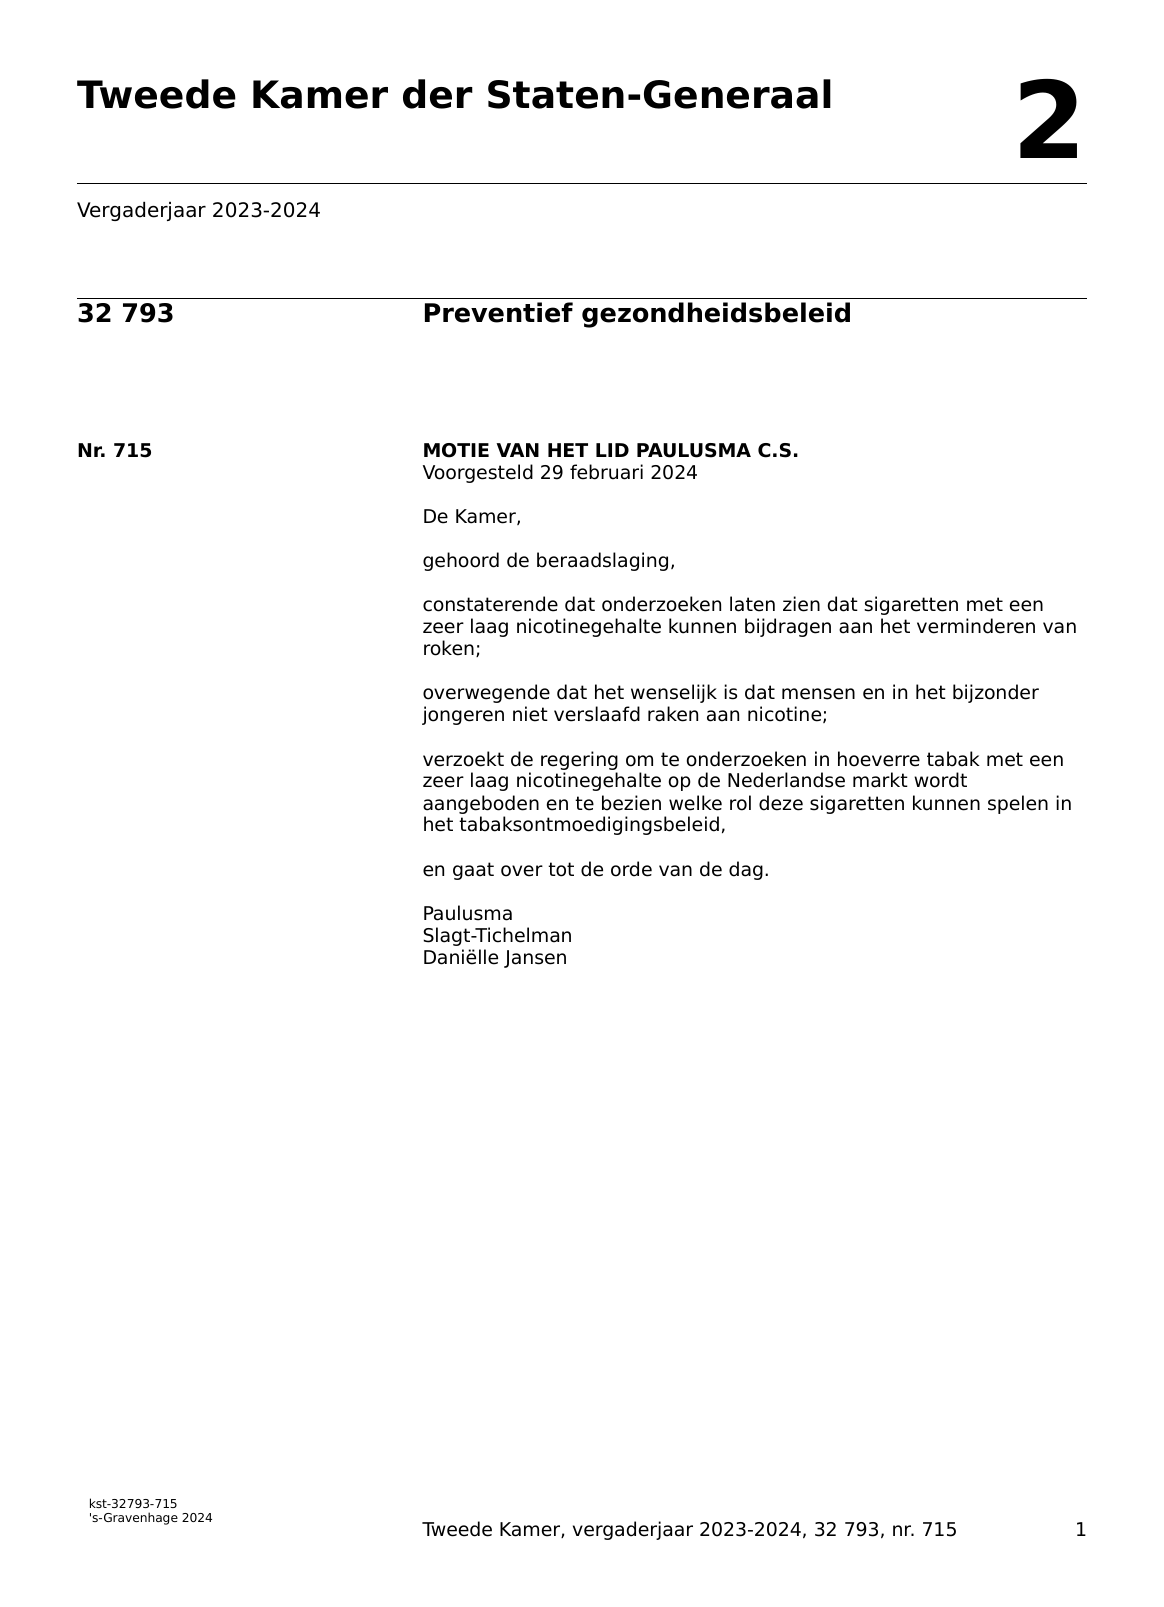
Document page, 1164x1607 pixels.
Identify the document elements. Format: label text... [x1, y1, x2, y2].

subtitle Nr. 715 MOTIE VAN HET LID PAULUSMA C.S. [77, 440, 1087, 462]
text kst-32793-715 [88, 1497, 323, 1511]
subtitle 32 793 Preventief gezondheidsbeleid [77, 299, 1087, 329]
text verzoekt de regering om te onderzoeken in hoeverre tabak met een zeer laag nicotinegehalte op de Nederlandse markt wordt aangeboden en te bezien welke rol deze sigaretten kunnen spelen in het tabaksontmoedigingsbeleid, [422, 748, 1087, 836]
table_header Tweede Kamer der Staten-Generaal [77, 59, 886, 183]
table_header 2 [886, 59, 1087, 183]
text 's-Gravenhage 2024 [88, 1511, 323, 1525]
text Daniëlle Jansen [422, 947, 1087, 969]
text gehoord de beraadslaging, [422, 550, 1087, 572]
text De Kamer, [422, 506, 1087, 528]
text overwegende dat het wenselijk is dat mensen en in het bijzonder jongeren niet verslaafd raken aan nicotine; [422, 682, 1087, 726]
text Paulusma [422, 903, 1087, 925]
text en gaat over tot de orde van de dag. [422, 858, 1087, 881]
text Voorgesteld 29 februari 2024 [422, 462, 1087, 484]
text constaterende dat onderzoeken laten zien dat sigaretten met een zeer laag nicotinegehalte kunnen bijdragen aan het verminderen van roken; [422, 594, 1087, 660]
text Slagt-Tichelman [422, 925, 1087, 947]
table_cell Vergaderjaar 2023-2024 [77, 184, 1087, 298]
